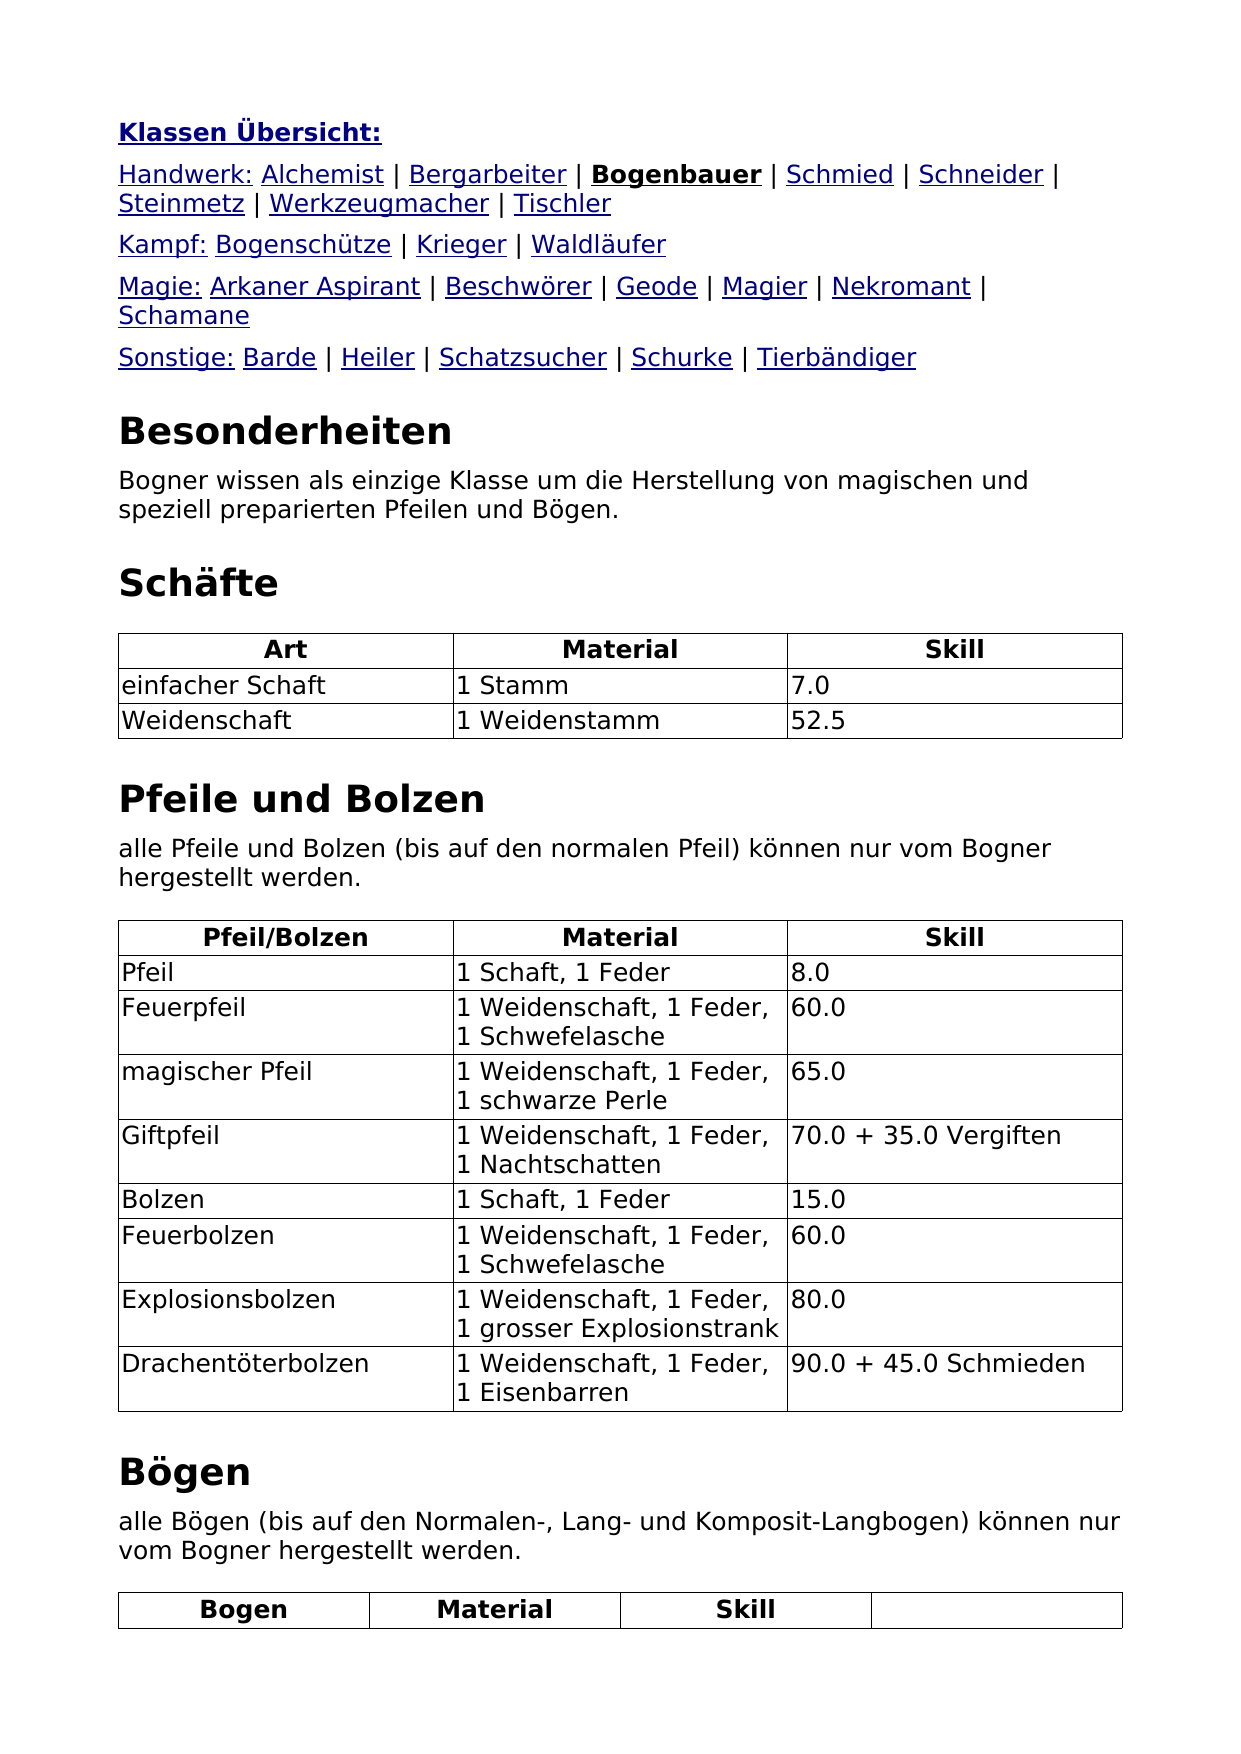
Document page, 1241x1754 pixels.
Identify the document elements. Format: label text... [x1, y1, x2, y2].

subtitle Bögen [118, 1451, 1122, 1494]
table_cell 1 Weidenstamm [454, 704, 787, 738]
table_cell 1 Weidenschaft, 1 Feder, 1 Schwefelasche [454, 991, 787, 1054]
table_cell 60.0 [788, 1219, 1122, 1282]
table_cell Drachentöterbolzen [119, 1347, 453, 1411]
table_header Material [454, 634, 787, 668]
text Klassen Übersicht: [118, 118, 1122, 147]
table_header Skill [621, 1593, 871, 1627]
table_cell 8.0 [788, 956, 1122, 990]
table_cell Weidenschaft [119, 704, 453, 738]
table_cell magischer Pfeil [119, 1055, 453, 1118]
table_cell 65.0 [788, 1055, 1122, 1118]
table_cell Feuerpfeil [119, 991, 453, 1054]
table_header Material [454, 921, 787, 955]
table_cell 1 Schaft, 1 Feder [454, 1184, 787, 1218]
text Handwerk: Alchemist | Bergarbeiter | Bogenbauer | Schmied | Schneider | Steinmetz | Werkzeugmacher | Tischler [118, 160, 1122, 218]
table_header [872, 1593, 1122, 1627]
table_cell 1 Weidenschaft, 1 Feder, 1 Schwefelasche [454, 1219, 787, 1282]
table_cell 1 Weidenschaft, 1 Feder, 1 Nachtschatten [454, 1120, 787, 1183]
subtitle Besonderheiten [118, 410, 1122, 453]
table_cell Explosionsbolzen [119, 1283, 453, 1346]
table_cell 52.5 [788, 704, 1122, 738]
table_cell einfacher Schaft [119, 669, 453, 703]
table_header Skill [788, 634, 1122, 668]
table_cell 1 Stamm [454, 669, 787, 703]
table_header Skill [788, 921, 1122, 955]
table_cell 1 Schaft, 1 Feder [454, 956, 787, 990]
table_header Art [119, 634, 453, 668]
text Bogner wissen als einzige Klasse um die Herstellung von magischen und speziell preparierten Pfeilen und Bögen. [118, 466, 1122, 524]
table_cell Giftpfeil [119, 1120, 453, 1183]
text Sonstige: Barde | Heiler | Schatzsucher | Schurke | Tierbändiger [118, 343, 1122, 372]
text Magie: Arkaner Aspirant | Beschwörer | Geode | Magier | Nekromant | Schamane [118, 272, 1122, 331]
table_cell 80.0 [788, 1283, 1122, 1346]
table_cell 1 Weidenschaft, 1 Feder, 1 grosser Explosionstrank [454, 1283, 787, 1346]
table_cell 70.0 + 35.0 Vergiften [788, 1120, 1122, 1183]
table_header Pfeil/Bolzen [119, 921, 453, 955]
table_cell Feuerbolzen [119, 1219, 453, 1282]
subtitle Schäfte [118, 562, 1122, 605]
table_cell 60.0 [788, 991, 1122, 1054]
text Kampf: Bogenschütze | Krieger | Waldläufer [118, 231, 1122, 260]
table_cell 90.0 + 45.0 Schmieden [788, 1347, 1122, 1411]
text alle Bögen (bis auf den Normalen-, Lang- und Komposit-Langbogen) können nur vom Bogner hergestellt werden. [118, 1507, 1122, 1565]
table_cell 7.0 [788, 669, 1122, 703]
subtitle Pfeile und Bolzen [118, 778, 1122, 822]
table_cell 1 Weidenschaft, 1 Feder, 1 schwarze Perle [454, 1055, 787, 1118]
table_cell 15.0 [788, 1184, 1122, 1218]
table_cell Bolzen [119, 1184, 453, 1218]
table_cell Pfeil [119, 956, 453, 990]
text alle Pfeile und Bolzen (bis auf den normalen Pfeil) können nur vom Bogner hergestellt werden. [118, 834, 1122, 892]
table_cell 1 Weidenschaft, 1 Feder, 1 Eisenbarren [454, 1347, 787, 1411]
table_header Material [370, 1593, 620, 1627]
table_header Bogen [119, 1593, 369, 1627]
